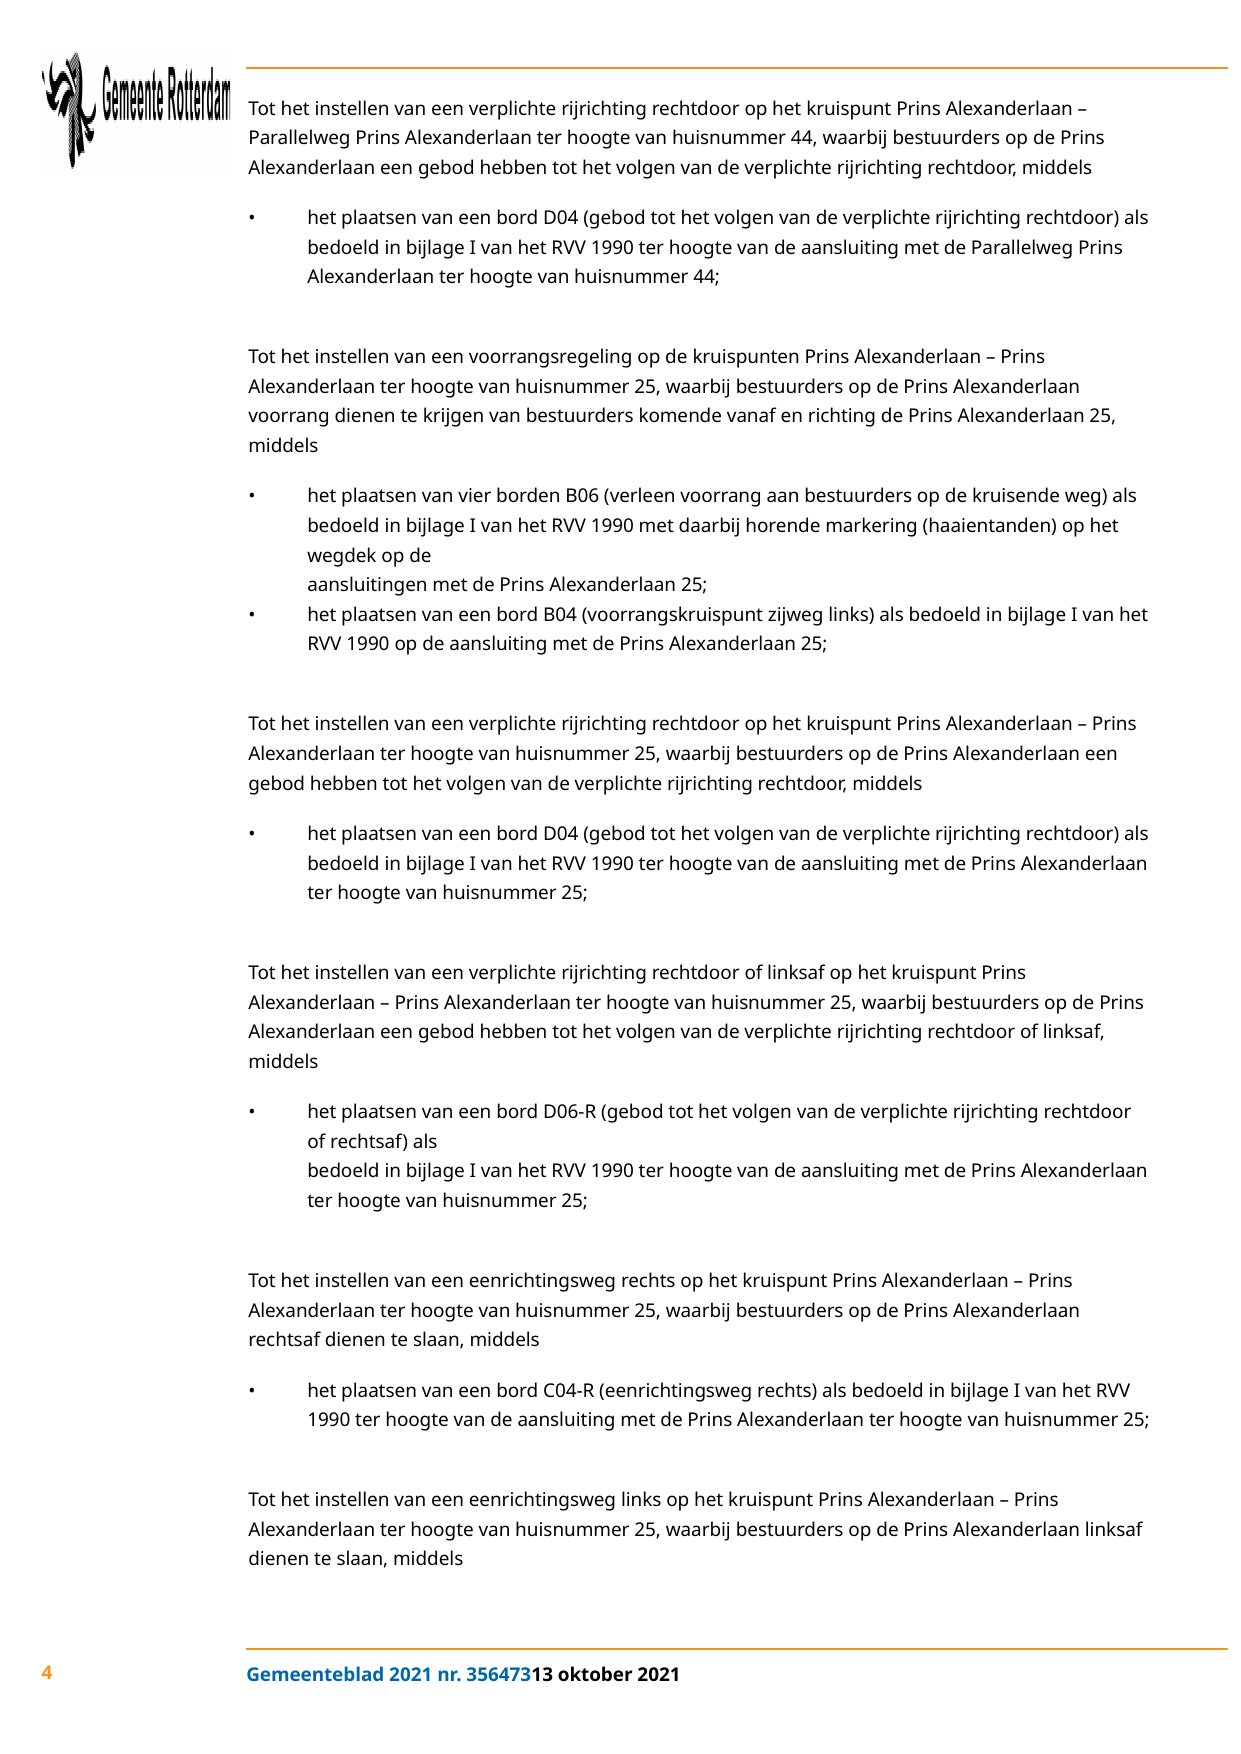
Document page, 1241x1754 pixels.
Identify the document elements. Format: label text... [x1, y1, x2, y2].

list het plaatsen van een bord D06-R (gebod tot het volgen van de verplichte rijrichting rechtdoor of rechtsaf) als [248, 1098, 1152, 1154]
text Tot het instellen van een eenrichtingsweg links op het kruispunt Prins Alexanderlaan – Prins Alexanderlaan ter hoogte van huisnummer 25, waarbij bestuurders op de Prins Alexanderlaan linksaf dienen te slaan, middels [248, 1486, 1152, 1571]
list bedoeld in bijlage I van het RVV 1990 ter hoogte van de aansluiting met de Prins Alexanderlaan ter hoogte van huisnummer 25; [248, 850, 1152, 905]
list het plaatsen van een bord D04 (gebod tot het volgen van de verplichte rijrichting rechtdoor) als [248, 820, 1152, 846]
list bedoeld in bijlage I van het RVV 1990 met daarbij horende markering (haaientanden) op het wegdek op de [248, 512, 1152, 568]
text Tot het instellen van een verplichte rijrichting rechtdoor op het kruispunt Prins Alexanderlaan – Prins Alexanderlaan ter hoogte van huisnummer 25, waarbij bestuurders op de Prins Alexanderlaan een gebod hebben tot het volgen van de verplichte rijrichting rechtdoor, middels [248, 711, 1152, 796]
text Tot het instellen van een verplichte rijrichting rechtdoor of linksaf op het kruispunt Prins Alexanderlaan – Prins Alexanderlaan ter hoogte van huisnummer 25, waarbij bestuurders op de Prins Alexanderlaan een gebod hebben tot het volgen van de verplichte rijrichting rechtdoor of linksaf, middels [248, 959, 1152, 1074]
list bedoeld in bijlage I van het RVV 1990 ter hoogte van de aansluiting met de Parallelweg Prins Alexanderlaan ter hoogte van huisnummer 44; [248, 234, 1152, 289]
list het plaatsen van een bord D04 (gebod tot het volgen van de verplichte rijrichting rechtdoor) als [248, 204, 1152, 230]
list het plaatsen van vier borden B06 (verleen voorrang aan bestuurders op de kruisende weg) als [248, 483, 1152, 508]
list het plaatsen van een bord B04 (voorrangskruispunt zijweg links) als bedoeld in bijlage I van het RVV 1990 op de aansluiting met de Prins Alexanderlaan 25; [248, 601, 1152, 656]
list aansluitingen met de Prins Alexanderlaan 25; [248, 571, 1152, 597]
text Tot het instellen van een voorrangsregeling op de kruispunten Prins Alexanderlaan – Prins Alexanderlaan ter hoogte van huisnummer 25, waarbij bestuurders op de Prins Alexanderlaan voorrang dienen te krijgen van bestuurders komende vanaf en richting de Prins Alexanderlaan 25, middels [248, 343, 1152, 458]
list het plaatsen van een bord C04-R (eenrichtingsweg rechts) als bedoeld in bijlage I van het RVV 1990 ter hoogte van de aansluiting met de Prins Alexanderlaan ter hoogte van huisnummer 25; [248, 1377, 1152, 1432]
text Tot het instellen van een eenrichtingsweg rechts op het kruispunt Prins Alexanderlaan – Prins Alexanderlaan ter hoogte van huisnummer 25, waarbij bestuurders op de Prins Alexanderlaan rechtsaf dienen te slaan, middels [248, 1267, 1152, 1352]
picture [41, 47, 231, 172]
text Tot het instellen van een verplichte rijrichting rechtdoor op het kruispunt Prins Alexanderlaan – Parallelweg Prins Alexanderlaan ter hoogte van huisnummer 44, waarbij bestuurders op de Prins Alexanderlaan een gebod hebben tot het volgen van de verplichte rijrichting rechtdoor, middels [248, 95, 1152, 180]
list bedoeld in bijlage I van het RVV 1990 ter hoogte van de aansluiting met de Prins Alexanderlaan ter hoogte van huisnummer 25; [248, 1158, 1152, 1213]
